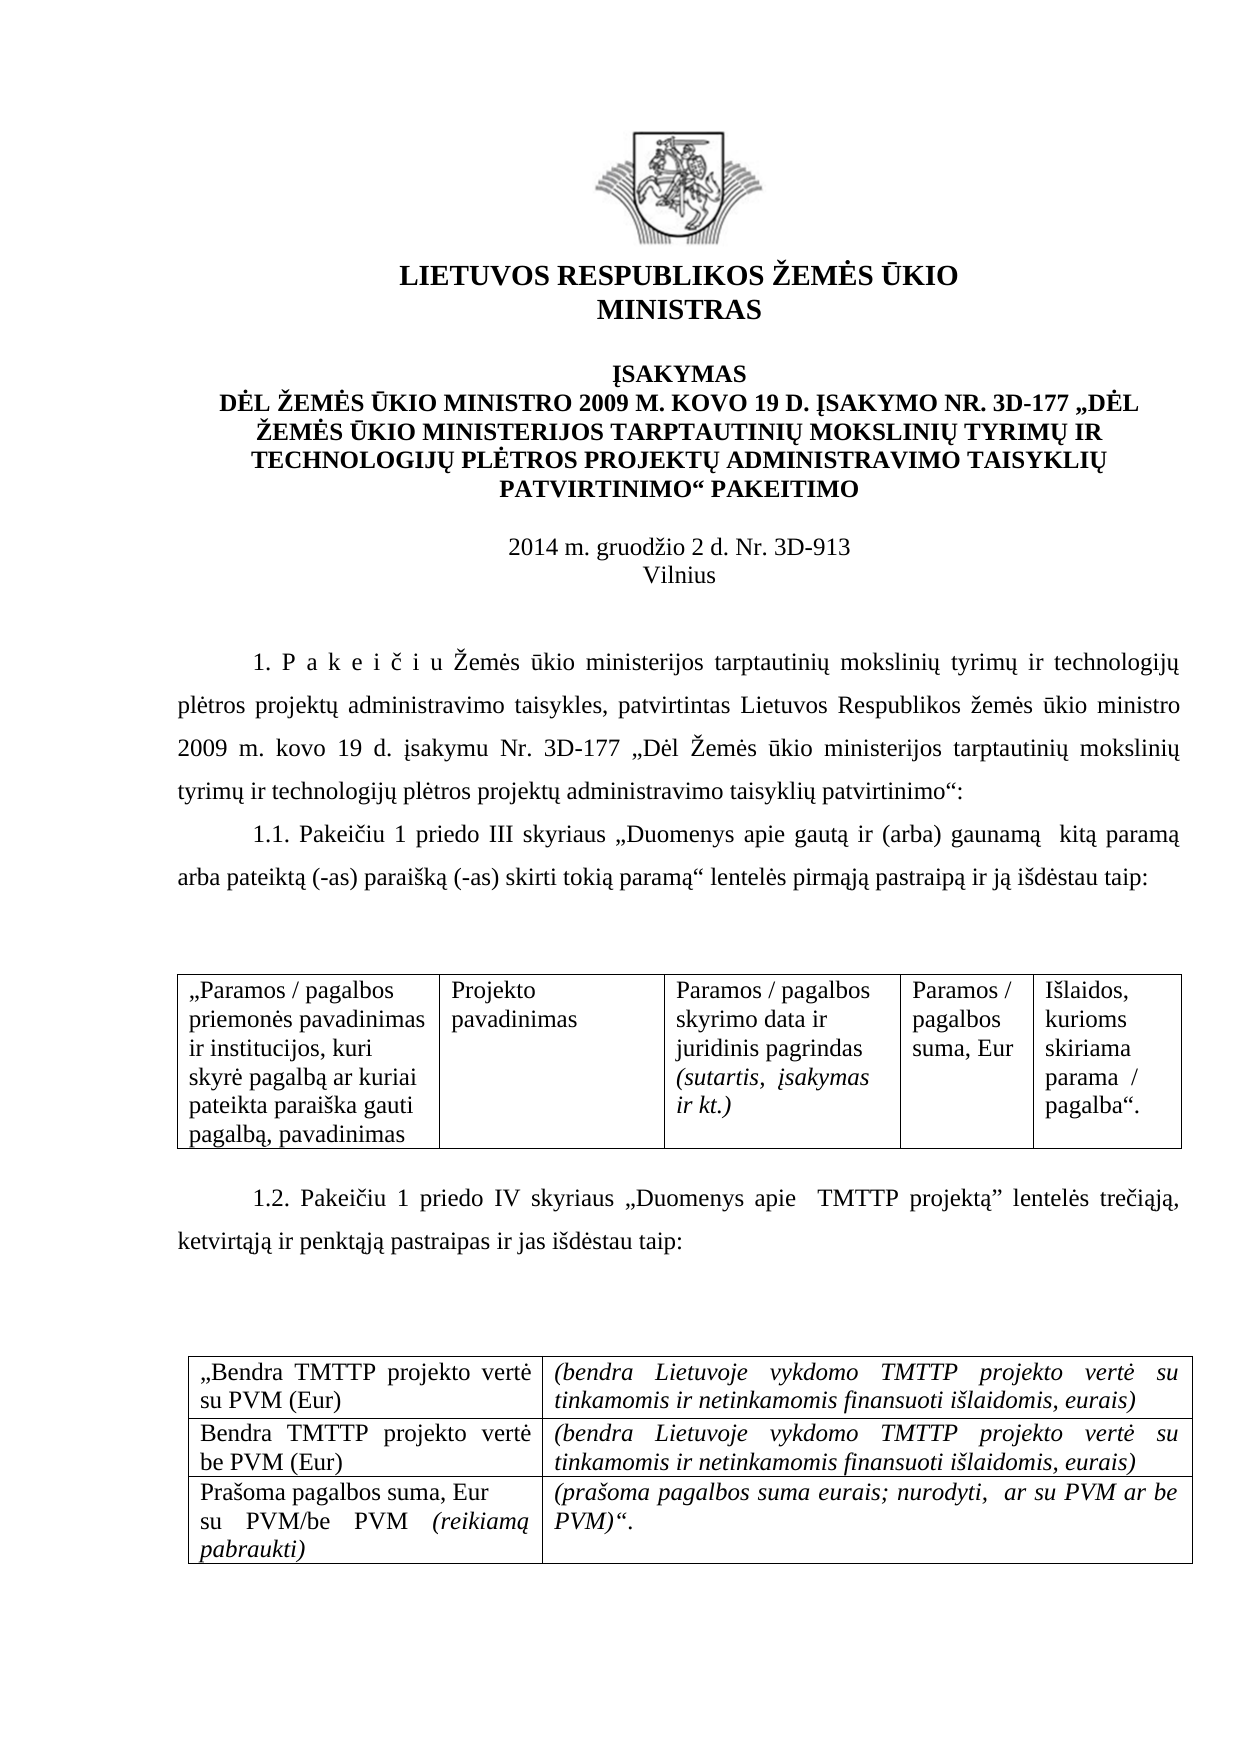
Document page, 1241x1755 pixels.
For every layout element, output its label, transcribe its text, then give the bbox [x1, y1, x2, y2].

text 1.2. Pakeičiu 1 priedo IV skyriaus „Duomenys apie TMTTP projektą” lentelės trečiąją, ketvirtąją ir penktąją pastraipas ir jas išdėstau taip: [177, 1183, 1181, 1255]
table_header Paramos / pagalbos suma, Eur [901, 975, 1033, 1148]
text Vilnius [177, 560, 1181, 589]
text ĮSAKYMAS [177, 359, 1181, 388]
table_cell (bendra Lietuvoje vykdomo TMTTP projekto vertė su tinkamomis ir netinkamomis finansuoti išlaidomis, eurais) [543, 1419, 1192, 1476]
table_cell (prašoma pagalbos suma eurais; nurodyti, ar su PVM ar be PVM)“. [543, 1477, 1192, 1563]
text LIETUVOS RESPUBLIKOS ŽEMĖS ŪKIO [177, 258, 1181, 292]
table_cell Bendra TMTTP projekto vertė be PVM (Eur) [189, 1419, 542, 1476]
table_header Projekto pavadinimas [440, 975, 664, 1148]
text 1. P a k e i č i u Žemės ūkio ministerijos tarptautinių mokslinių tyrimų ir technologijų plėtros projektų administravimo taisykles, patvirtintas Lietuvos Respublikos žemės ūkio ministro 2009 m. kovo 19 d. įsakymu Nr. 3D-177 „Dėl Žemės ūkio ministerijos tarptautinių mokslinių tyrimų ir technologijų plėtros projektų administravimo taisyklių patvirtinimo“: [177, 647, 1181, 805]
text 2014 m. gruodžio 2 d. Nr. 3D-913 [177, 532, 1181, 560]
table_header „Bendra TMTTP projekto vertė su PVM (Eur) [189, 1357, 542, 1417]
text 1.1. Pakeičiu 1 priedo III skyriaus „Duomenys apie gautą ir (arba) gaunamą kitą paramą arba pateiktą (-as) paraišką (-as) skirti tokią paramą“ lentelės pirmąją pastraipą ir ją išdėstau taip: [177, 819, 1181, 891]
text MINISTRAS [177, 292, 1181, 326]
table_header Išlaidos, kurioms skiriama parama / pagalba“. [1034, 975, 1181, 1148]
table_cell Prašoma pagalbos suma, Eur su PVM/be PVM (reikiamą pabraukti) [189, 1477, 542, 1563]
table_header (bendra Lietuvoje vykdomo TMTTP projekto vertė su tinkamomis ir netinkamomis finansuoti išlaidomis, eurais) [543, 1357, 1192, 1417]
table_header „Paramos / pagalbos priemonės pavadinimas ir institucijos, kuri skyrė pagalbą ar kuriai pateikta paraiška gauti pagalbą, pavadinimas [178, 975, 439, 1148]
text DĖL ŽEMĖS ŪKIO MINISTRO 2009 M. KOVO 19 D. ĮSAKYMO NR. 3D-177 „DĖL ŽEMĖS ŪKIO MINISTERIJOS TARPTAUTINIŲ MOKSLINIŲ TYRIMŲ IR TECHNOLOGIJŲ PLĖTROS PROJEKTŲ ADMINISTRAVIMO TAISYKLIŲ PATVIRTINIMO“ PAKEITIMO [177, 388, 1181, 503]
table_header Paramos / pagalbos skyrimo data ir juridinis pagrindas (sutartis, įsakymas ir kt.) [665, 975, 900, 1148]
